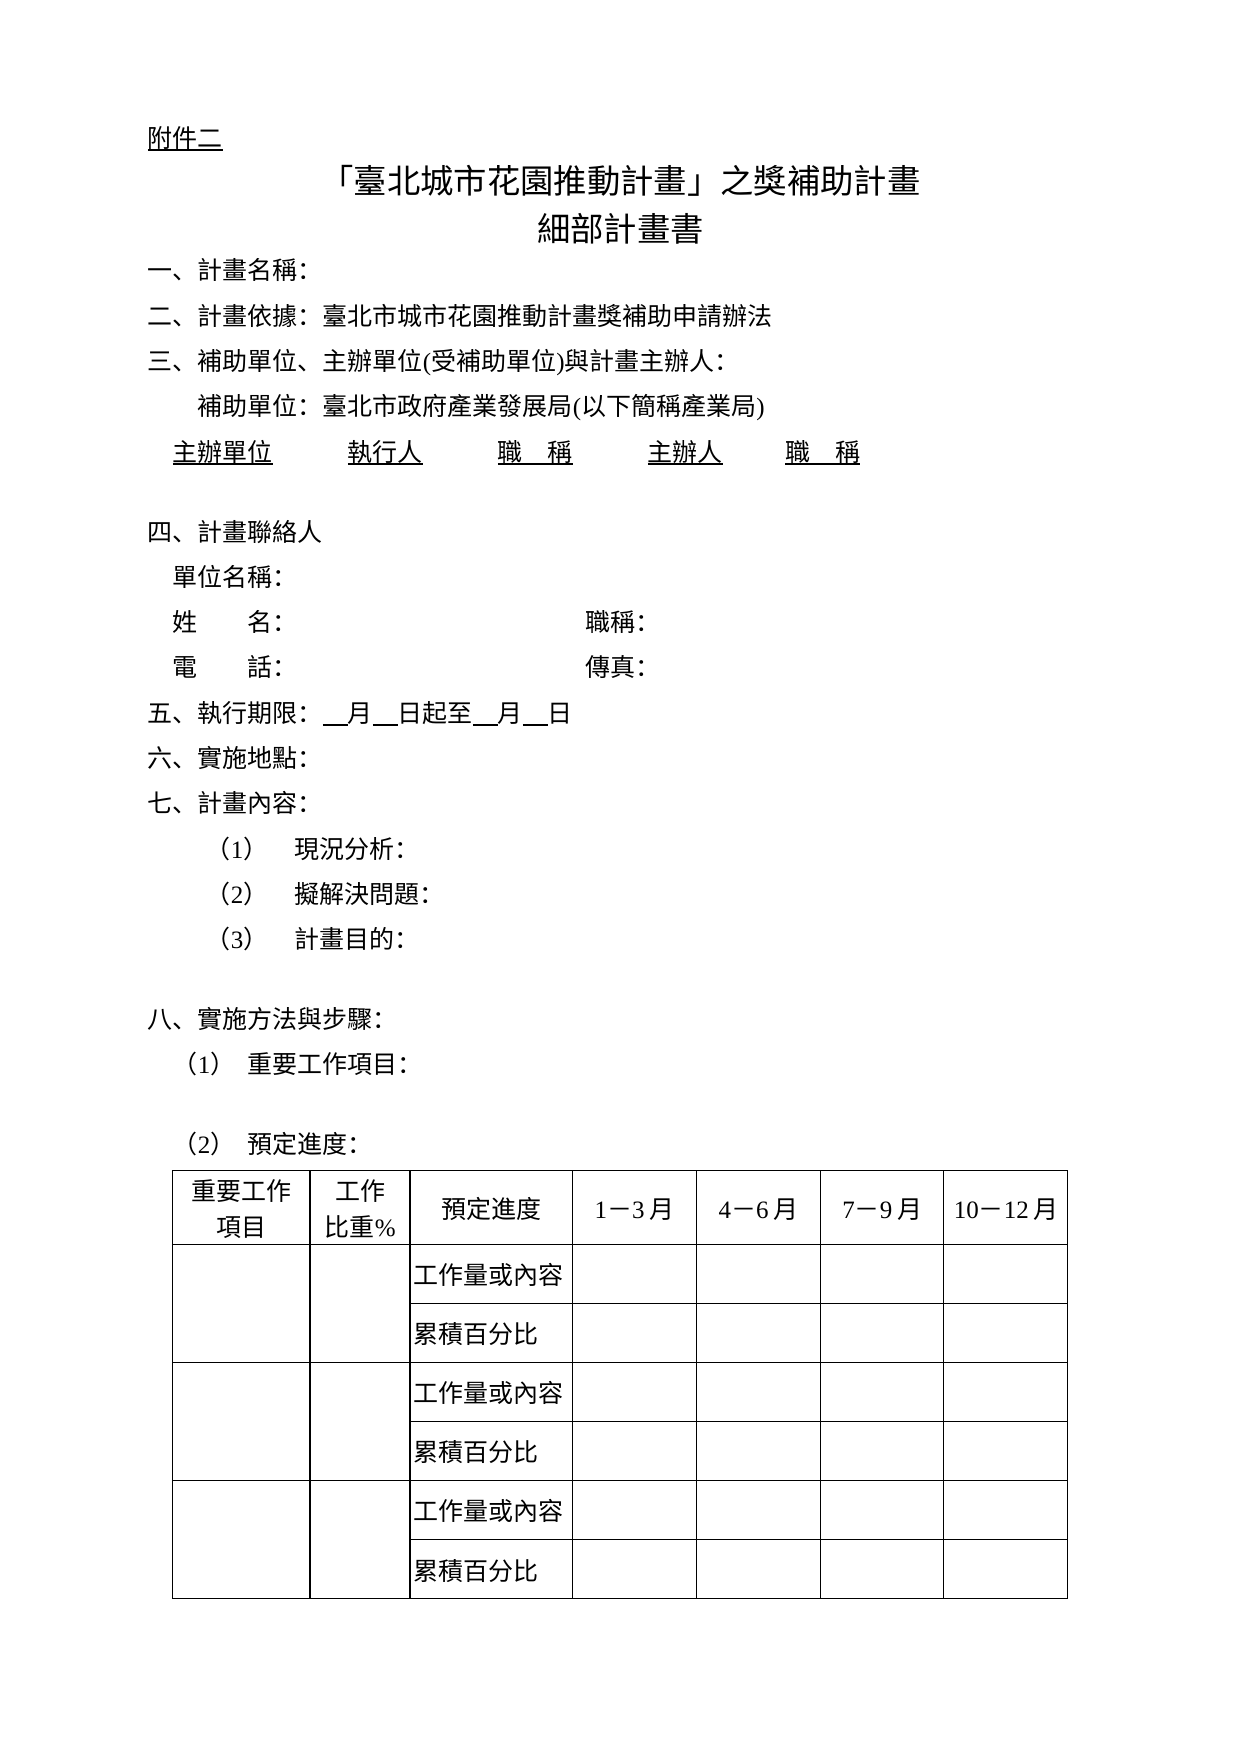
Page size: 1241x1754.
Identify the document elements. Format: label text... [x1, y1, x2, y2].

text 八、實施方法與步驟： [148, 1000, 1092, 1036]
table_header 預定進度 [411, 1171, 572, 1244]
table_cell [697, 1304, 820, 1362]
table_header 工作 比重% [311, 1171, 409, 1244]
table_cell [573, 1245, 696, 1303]
table_header 重要工作 項目 [173, 1171, 309, 1244]
table_cell [573, 1422, 696, 1480]
text 細部計畫書 [148, 203, 1092, 251]
table_cell [311, 1363, 409, 1480]
table_header 1－3月 [573, 1171, 696, 1244]
list 預定進度： [173, 1125, 1092, 1161]
list 重要工作項目： [173, 1045, 1092, 1081]
table_cell [173, 1245, 309, 1362]
text 五、執行期限： 月 日起至 月 日 [148, 693, 1092, 729]
text 主辦單位 執行人 職 稱 主辦人 職 稱 [148, 432, 1092, 468]
text 四、計畫聯絡人 [148, 512, 1092, 548]
text 六、實施地點： [148, 738, 1092, 775]
table_cell [944, 1245, 1067, 1303]
table_cell [821, 1481, 943, 1539]
table_cell 工作量或內容 [411, 1363, 572, 1421]
table_cell [944, 1481, 1067, 1539]
table_cell [944, 1540, 1067, 1598]
list 計畫目的： [206, 920, 1092, 956]
table_cell 累積百分比 [411, 1540, 572, 1598]
text 二、計畫依據：臺北市城市花園推動計畫獎補助申請辦法 [148, 296, 1092, 332]
text 姓 名： 職稱： [148, 603, 1092, 639]
text 電 話： 傳真： [148, 648, 1092, 684]
table_cell [697, 1422, 820, 1480]
text 補助單位：臺北市政府產業發展局(以下簡稱產業局) [148, 387, 1092, 423]
table_cell [697, 1363, 820, 1421]
table_cell [173, 1363, 309, 1480]
table_cell [944, 1422, 1067, 1480]
table_header 4－6月 [697, 1171, 820, 1244]
table_cell [173, 1481, 309, 1598]
table_header 7－9月 [821, 1171, 943, 1244]
table_cell [573, 1481, 696, 1539]
table_cell [311, 1481, 409, 1598]
table_cell [573, 1363, 696, 1421]
table_cell 工作量或內容 [411, 1245, 572, 1303]
table_cell [944, 1363, 1067, 1421]
table_cell 累積百分比 [411, 1304, 572, 1362]
text 三、補助單位、主辦單位(受補助單位)與計畫主辦人： [148, 341, 1092, 378]
table_cell [573, 1304, 696, 1362]
table_cell [311, 1245, 409, 1362]
table_cell [697, 1245, 820, 1303]
table_cell [944, 1304, 1067, 1362]
text 七、計畫內容： [148, 784, 1092, 820]
table_cell [821, 1540, 943, 1598]
list 現況分析： [206, 829, 1092, 865]
table_cell [821, 1422, 943, 1480]
text 「臺北城市花園推動計畫」之獎補助計畫 [148, 154, 1092, 203]
table_cell [821, 1304, 943, 1362]
table_cell [697, 1481, 820, 1539]
table_cell [821, 1245, 943, 1303]
table_header 10－12月 [944, 1171, 1067, 1244]
table_cell [821, 1363, 943, 1421]
text 單位名稱： [148, 557, 1092, 593]
table_cell 累積百分比 [411, 1422, 572, 1480]
list 擬解決問題： [206, 874, 1092, 911]
table_cell [697, 1540, 820, 1598]
table_cell 工作量或內容 [411, 1481, 572, 1539]
text 附件二 [148, 118, 1092, 154]
text 一、計畫名稱： [148, 251, 1092, 287]
table_cell [573, 1540, 696, 1598]
